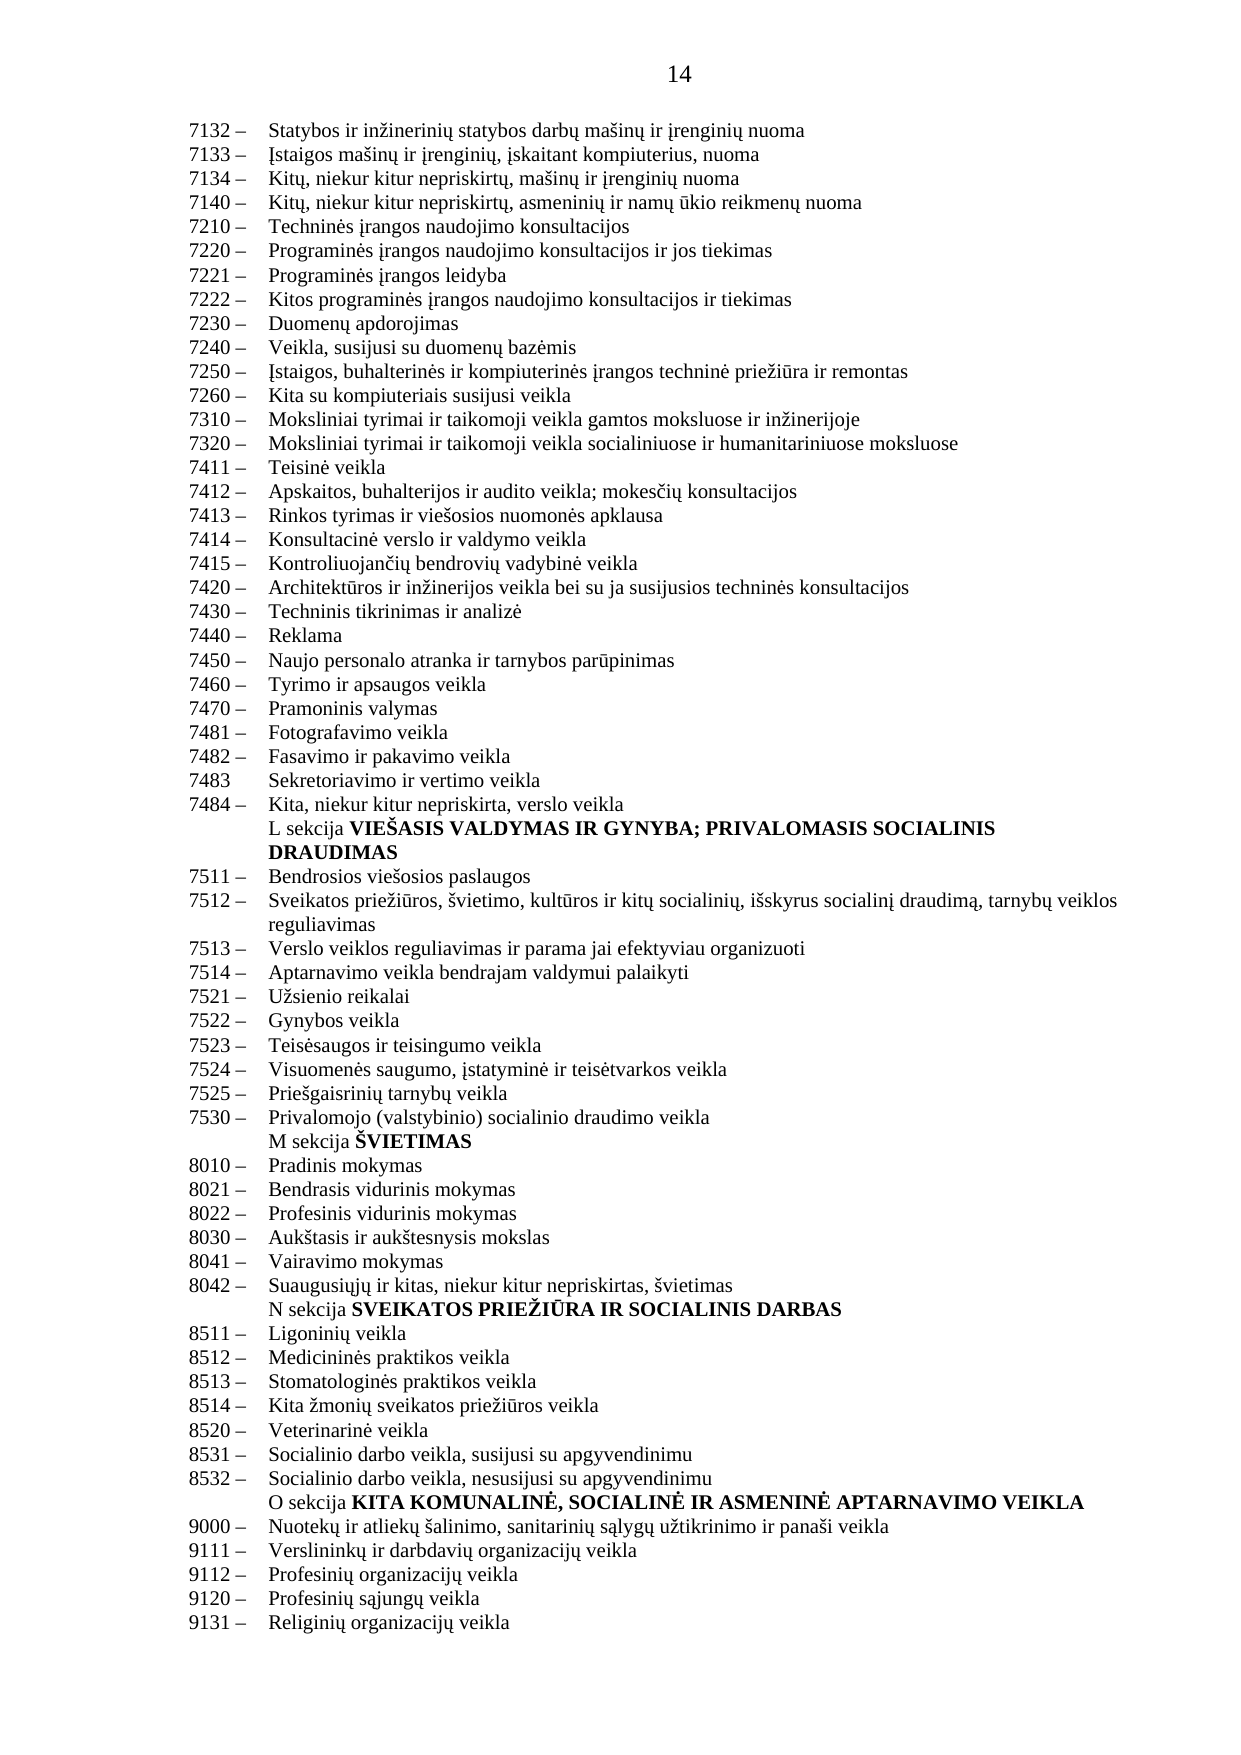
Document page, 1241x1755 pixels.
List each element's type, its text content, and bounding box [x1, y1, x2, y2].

table_cell Naujo personalo atranka ir tarnybos parūpinimas [257, 648, 1181, 672]
table_cell Priešgaisrinių tarnybų veikla [257, 1081, 1181, 1105]
table_cell Programinės įrangos naudojimo konsultacijos ir jos tiekimas [257, 239, 1181, 262]
table_cell 9111 – [177, 1538, 257, 1562]
table_cell M sekcija ŠVIETIMAS [257, 1129, 1181, 1153]
table_cell Kita žmonių sveikatos priežiūros veikla [257, 1394, 1181, 1417]
table_cell 7525 – [177, 1081, 257, 1105]
table_cell Programinės įrangos leidyba [257, 263, 1181, 287]
table_cell 7420 – [177, 575, 257, 599]
table_cell Teisėsaugos ir teisingumo veikla [257, 1033, 1181, 1057]
table_cell 8021 – [177, 1177, 257, 1201]
table_cell 8042 – [177, 1273, 257, 1297]
table_cell 9120 – [177, 1586, 257, 1610]
table_cell Fotografavimo veikla [257, 720, 1181, 744]
table_cell Nuotekų ir atliekų šalinimo, sanitarinių sąlygų užtikrinimo ir panaši veikla [257, 1514, 1181, 1538]
table_cell 7481 – [177, 720, 257, 744]
table_cell Duomenų apdorojimas [257, 311, 1181, 335]
table_cell 7220 – [177, 239, 257, 262]
table_cell 7413 – [177, 503, 257, 527]
table_cell Įstaigos, buhalterinės ir kompiuterinės įrangos techninė priežiūra ir remontas [257, 359, 1181, 383]
table_cell Architektūros ir inžinerijos veikla bei su ja susijusios techninės konsultacijos [257, 575, 1181, 599]
table_cell [177, 816, 257, 864]
table_cell 8511 – [177, 1321, 257, 1345]
table_cell 7440 – [177, 624, 257, 647]
table_cell Pramoninis valymas [257, 696, 1181, 720]
table_cell Konsultacinė verslo ir valdymo veikla [257, 527, 1181, 551]
table_cell Statybos ir inžinerinių statybos darbų mašinų ir įrenginių nuoma [257, 118, 1181, 142]
table_cell 7513 – [177, 936, 257, 960]
table_cell Stomatologinės praktikos veikla [257, 1369, 1181, 1393]
table_cell Aukštasis ir aukštesnysis mokslas [257, 1225, 1181, 1249]
table_cell 7240 – [177, 335, 257, 359]
table_cell 7132 – [177, 118, 257, 142]
table_cell 7210 – [177, 214, 257, 238]
table_cell Socialinio darbo veikla, susijusi su apgyvendinimu [257, 1442, 1181, 1466]
table_cell 8514 – [177, 1394, 257, 1417]
table_cell Techninis tikrinimas ir analizė [257, 599, 1181, 623]
table_cell Kita, niekur kitur nepriskirta, verslo veikla [257, 792, 1181, 816]
table_cell 7511 – [177, 864, 257, 888]
table_cell 7414 – [177, 527, 257, 551]
table_cell 8041 – [177, 1249, 257, 1273]
table_cell 9112 – [177, 1562, 257, 1586]
table_cell Profesinis vidurinis mokymas [257, 1201, 1181, 1225]
table_cell 7230 – [177, 311, 257, 335]
table_cell Veikla, susijusi su duomenų bazėmis [257, 335, 1181, 359]
table_cell N sekcija SVEIKATOS PRIEŽIŪRA IR SOCIALINIS DARBAS [257, 1297, 1181, 1321]
table_cell Rinkos tyrimas ir viešosios nuomonės apklausa [257, 503, 1181, 527]
table_cell Moksliniai tyrimai ir taikomoji veikla gamtos moksluose ir inžinerijoje [257, 407, 1181, 431]
table_cell 7523 – [177, 1033, 257, 1057]
table_cell 8531 – [177, 1442, 257, 1466]
table_cell 7512 – [177, 888, 257, 936]
table_cell Aptarnavimo veikla bendrajam valdymui palaikyti [257, 960, 1181, 984]
table_cell 7430 – [177, 599, 257, 623]
table_cell Gynybos veikla [257, 1009, 1181, 1032]
table_cell Sveikatos priežiūros, švietimo, kultūros ir kitų socialinių, išskyrus socialinį draudimą, tarnybų veiklos reguliavimas [257, 888, 1181, 936]
table_cell 7530 – [177, 1105, 257, 1129]
table_cell 7250 – [177, 359, 257, 383]
table_cell 7260 – [177, 383, 257, 407]
table_cell 7140 – [177, 190, 257, 214]
table_cell 7483 [177, 768, 257, 792]
table_cell Fasavimo ir pakavimo veikla [257, 744, 1181, 768]
table_cell 8022 – [177, 1201, 257, 1225]
table_cell L sekcija VIEŠASIS VALDYMAS IR GYNYBA; PRIVALOMASIS SOCIALINIS DRAUDIMAS [257, 816, 1181, 864]
table_cell Ligoninių veikla [257, 1321, 1181, 1345]
table_cell Medicininės praktikos veikla [257, 1345, 1181, 1369]
table_cell Tyrimo ir apsaugos veikla [257, 672, 1181, 696]
table_cell 7134 – [177, 166, 257, 190]
table_cell Kita su kompiuteriais susijusi veikla [257, 383, 1181, 407]
table_cell 7310 – [177, 407, 257, 431]
table_cell Kitų, niekur kitur nepriskirtų, mašinų ir įrenginių nuoma [257, 166, 1181, 190]
table_cell 7222 – [177, 287, 257, 311]
table_cell 7460 – [177, 672, 257, 696]
table_cell [177, 1490, 257, 1514]
table_cell 7133 – [177, 142, 257, 166]
table_cell 8520 – [177, 1418, 257, 1442]
table_cell 8010 – [177, 1153, 257, 1177]
table_cell 7411 – [177, 455, 257, 479]
table_cell Kontroliuojančių bendrovių vadybinė veikla [257, 551, 1181, 575]
table_cell 7522 – [177, 1009, 257, 1032]
table_cell Privalomojo (valstybinio) socialinio draudimo veikla [257, 1105, 1181, 1129]
table_cell [177, 1297, 257, 1321]
table_cell [177, 1129, 257, 1153]
table_cell 7470 – [177, 696, 257, 720]
table_cell 8532 – [177, 1466, 257, 1490]
table_cell Techninės įrangos naudojimo konsultacijos [257, 214, 1181, 238]
table_cell Vairavimo mokymas [257, 1249, 1181, 1273]
table_cell Veterinarinė veikla [257, 1418, 1181, 1442]
table_cell Profesinių sąjungų veikla [257, 1586, 1181, 1610]
table_cell Sekretoriavimo ir vertimo veikla [257, 768, 1181, 792]
table_cell O sekcija KITA KOMUNALINĖ, SOCIALINĖ IR ASMENINĖ APTARNAVIMO VEIKLA [257, 1490, 1181, 1514]
table_cell 9131 – [177, 1610, 257, 1634]
table_cell 7412 – [177, 479, 257, 503]
table_cell 7320 – [177, 431, 257, 455]
table_cell 7415 – [177, 551, 257, 575]
table_cell 7484 – [177, 792, 257, 816]
table_cell Profesinių organizacijų veikla [257, 1562, 1181, 1586]
table_cell Kitos programinės įrangos naudojimo konsultacijos ir tiekimas [257, 287, 1181, 311]
table_cell Socialinio darbo veikla, nesusijusi su apgyvendinimu [257, 1466, 1181, 1490]
table_cell 7482 – [177, 744, 257, 768]
table_cell 7450 – [177, 648, 257, 672]
table_cell 8513 – [177, 1369, 257, 1393]
table_cell Visuomenės saugumo, įstatyminė ir teisėtvarkos veikla [257, 1057, 1181, 1081]
table_cell Suaugusiųjų ir kitas, niekur kitur nepriskirtas, švietimas [257, 1273, 1181, 1297]
table_cell Verslininkų ir darbdavių organizacijų veikla [257, 1538, 1181, 1562]
table_cell 8512 – [177, 1345, 257, 1369]
table_cell 7524 – [177, 1057, 257, 1081]
table_cell 7521 – [177, 984, 257, 1008]
table_cell Kitų, niekur kitur nepriskirtų, asmeninių ir namų ūkio reikmenų nuoma [257, 190, 1181, 214]
table_cell Bendrasis vidurinis mokymas [257, 1177, 1181, 1201]
table_cell Pradinis mokymas [257, 1153, 1181, 1177]
table_cell Reklama [257, 624, 1181, 647]
table_cell Religinių organizacijų veikla [257, 1610, 1181, 1634]
table_cell Verslo veiklos reguliavimas ir parama jai efektyviau organizuoti [257, 936, 1181, 960]
table_cell Bendrosios viešosios paslaugos [257, 864, 1181, 888]
table_cell Įstaigos mašinų ir įrenginių, įskaitant kompiuterius, nuoma [257, 142, 1181, 166]
table_cell 9000 – [177, 1514, 257, 1538]
table_cell 8030 – [177, 1225, 257, 1249]
table_cell Moksliniai tyrimai ir taikomoji veikla socialiniuose ir humanitariniuose moksluose [257, 431, 1181, 455]
table_cell 7514 – [177, 960, 257, 984]
table_cell Teisinė veikla [257, 455, 1181, 479]
table_cell Apskaitos, buhalterijos ir audito veikla; mokesčių konsultacijos [257, 479, 1181, 503]
table_cell Užsienio reikalai [257, 984, 1181, 1008]
table_cell 7221 – [177, 263, 257, 287]
